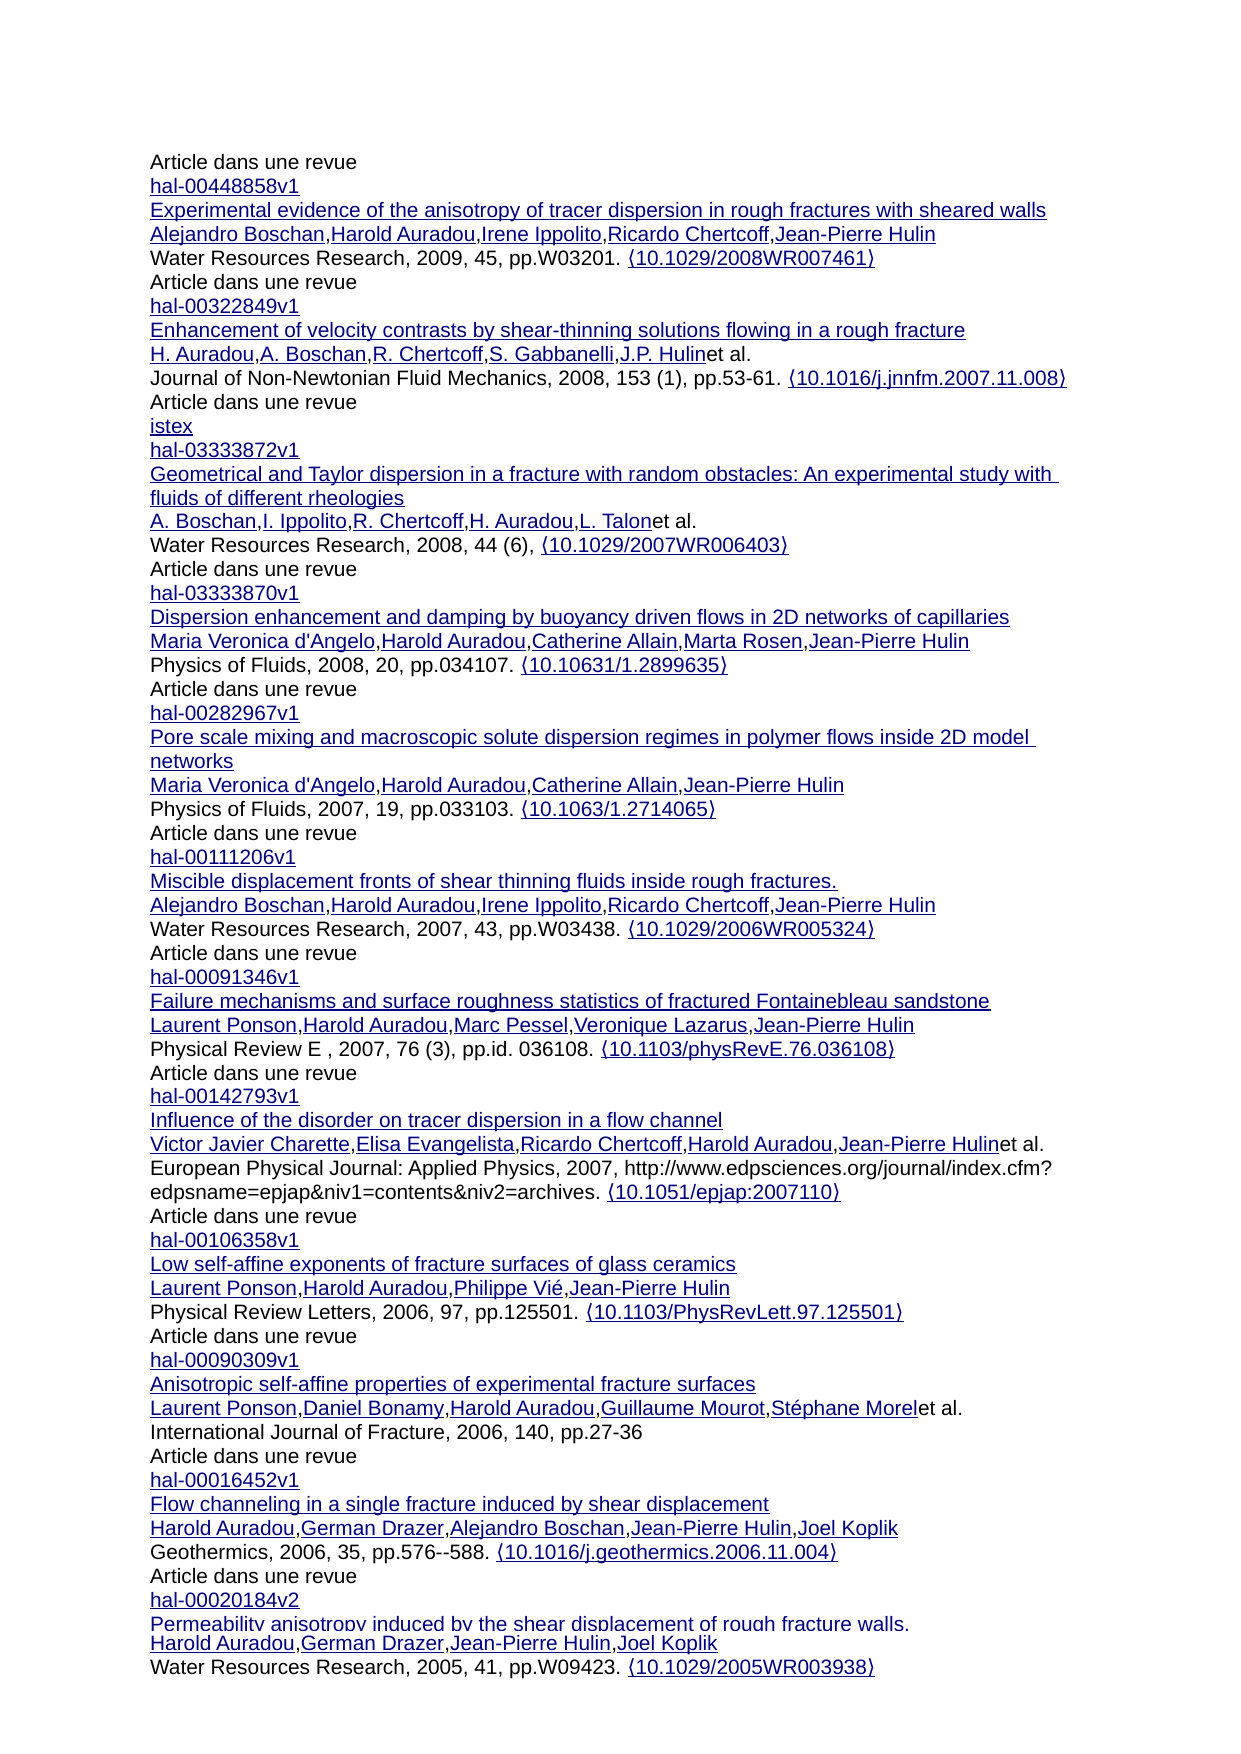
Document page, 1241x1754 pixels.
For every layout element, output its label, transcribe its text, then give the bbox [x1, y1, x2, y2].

table_cell Permeability anisotropy induced by the shear displacement of rough fracture walls. Harold Auradou,German Drazer,Jean-Pierre Hulin,Joel Koplik Water Resources Research, 2005, 41, pp.W09423. ⟨10.1029/2005WR003938⟩ [150, 1611, 1090, 1679]
table_cell Article dans une revue hal-00448858v1 [150, 150, 1090, 198]
table_cell Failure mechanisms and surface roughness statistics of fractured Fontainebleau sandstone Laurent Ponson,Harold Auradou,Marc Pessel,Veronique Lazarus,Jean-Pierre Hulin Physical Review E , 2007, 76 (3), pp.id. 036108. ⟨10.1103/physRevE.76.036108⟩ Article dans une revue hal-00142793v1 [150, 989, 1090, 1108]
table_cell Experimental evidence of the anisotropy of tracer dispersion in rough fractures with sheared walls Alejandro Boschan,Harold Auradou,Irene Ippolito,Ricardo Chertcoff,Jean-Pierre Hulin Water Resources Research, 2009, 45, pp.W03201. ⟨10.1029/2008WR007461⟩ Article dans une revue hal-00322849v1 [150, 198, 1090, 318]
table_cell Anisotropic self-affine properties of experimental fracture surfaces Laurent Ponson,Daniel Bonamy,Harold Auradou,Guillaume Mourot,Stéphane Morelet al. International Journal of Fracture, 2006, 140, pp.27-36 Article dans une revue hal-00016452v1 [150, 1372, 1090, 1492]
table_cell Low self-affine exponents of fracture surfaces of glass ceramics Laurent Ponson,Harold Auradou,Philippe Vié,Jean-Pierre Hulin Physical Review Letters, 2006, 97, pp.125501. ⟨10.1103/PhysRevLett.97.125501⟩ Article dans une revue hal-00090309v1 [150, 1252, 1090, 1372]
table_cell Pore scale mixing and macroscopic solute dispersion regimes in polymer flows inside 2D model networks Maria Veronica d'Angelo,Harold Auradou,Catherine Allain,Jean-Pierre Hulin Physics of Fluids, 2007, 19, pp.033103. ⟨10.1063/1.2714065⟩ Article dans une revue hal-00111206v1 [150, 725, 1090, 869]
table_cell Dispersion enhancement and damping by buoyancy driven flows in 2D networks of capillaries Maria Veronica d'Angelo,Harold Auradou,Catherine Allain,Marta Rosen,Jean-Pierre Hulin Physics of Fluids, 2008, 20, pp.034107. ⟨10.10631/1.2899635⟩ Article dans une revue hal-00282967v1 [150, 605, 1090, 725]
table_cell Enhancement of velocity contrasts by shear-thinning solutions flowing in a rough fracture H. Auradou,A. Boschan,R. Chertcoff,S. Gabbanelli,J.P. Hulinet al. Journal of Non-Newtonian Fluid Mechanics, 2008, 153 (1), pp.53-61. ⟨10.1016/j.jnnfm.2007.11.008⟩ Article dans une revue istex hal-03333872v1 [150, 318, 1090, 461]
table_cell Geometrical and Taylor dispersion in a fracture with random obstacles: An experimental study with fluids of different rheologies A. Boschan,I. Ippolito,R. Chertcoff,H. Auradou,L. Talonet al. Water Resources Research, 2008, 44 (6), ⟨10.1029/2007WR006403⟩ Article dans une revue hal-03333870v1 [150, 461, 1090, 605]
table_cell Flow channeling in a single fracture induced by shear displacement Harold Auradou,German Drazer,Alejandro Boschan,Jean-Pierre Hulin,Joel Koplik Geothermics, 2006, 35, pp.576--588. ⟨10.1016/j.geothermics.2006.11.004⟩ Article dans une revue hal-00020184v2 [150, 1492, 1090, 1611]
table_cell Influence of the disorder on tracer dispersion in a flow channel Victor Javier Charette,Elisa Evangelista,Ricardo Chertcoff,Harold Auradou,Jean-Pierre Hulinet al. European Physical Journal: Applied Physics, 2007, http://www.edpsciences.org/journal/index.cfm?edpsname=epjap&niv1=contents&niv2=archives. ⟨10.1051/epjap:2007110⟩ Article dans une revue hal-00106358v1 [150, 1108, 1090, 1252]
table_cell Miscible displacement fronts of shear thinning fluids inside rough fractures. Alejandro Boschan,Harold Auradou,Irene Ippolito,Ricardo Chertcoff,Jean-Pierre Hulin Water Resources Research, 2007, 43, pp.W03438. ⟨10.1029/2006WR005324⟩ Article dans une revue hal-00091346v1 [150, 869, 1090, 988]
